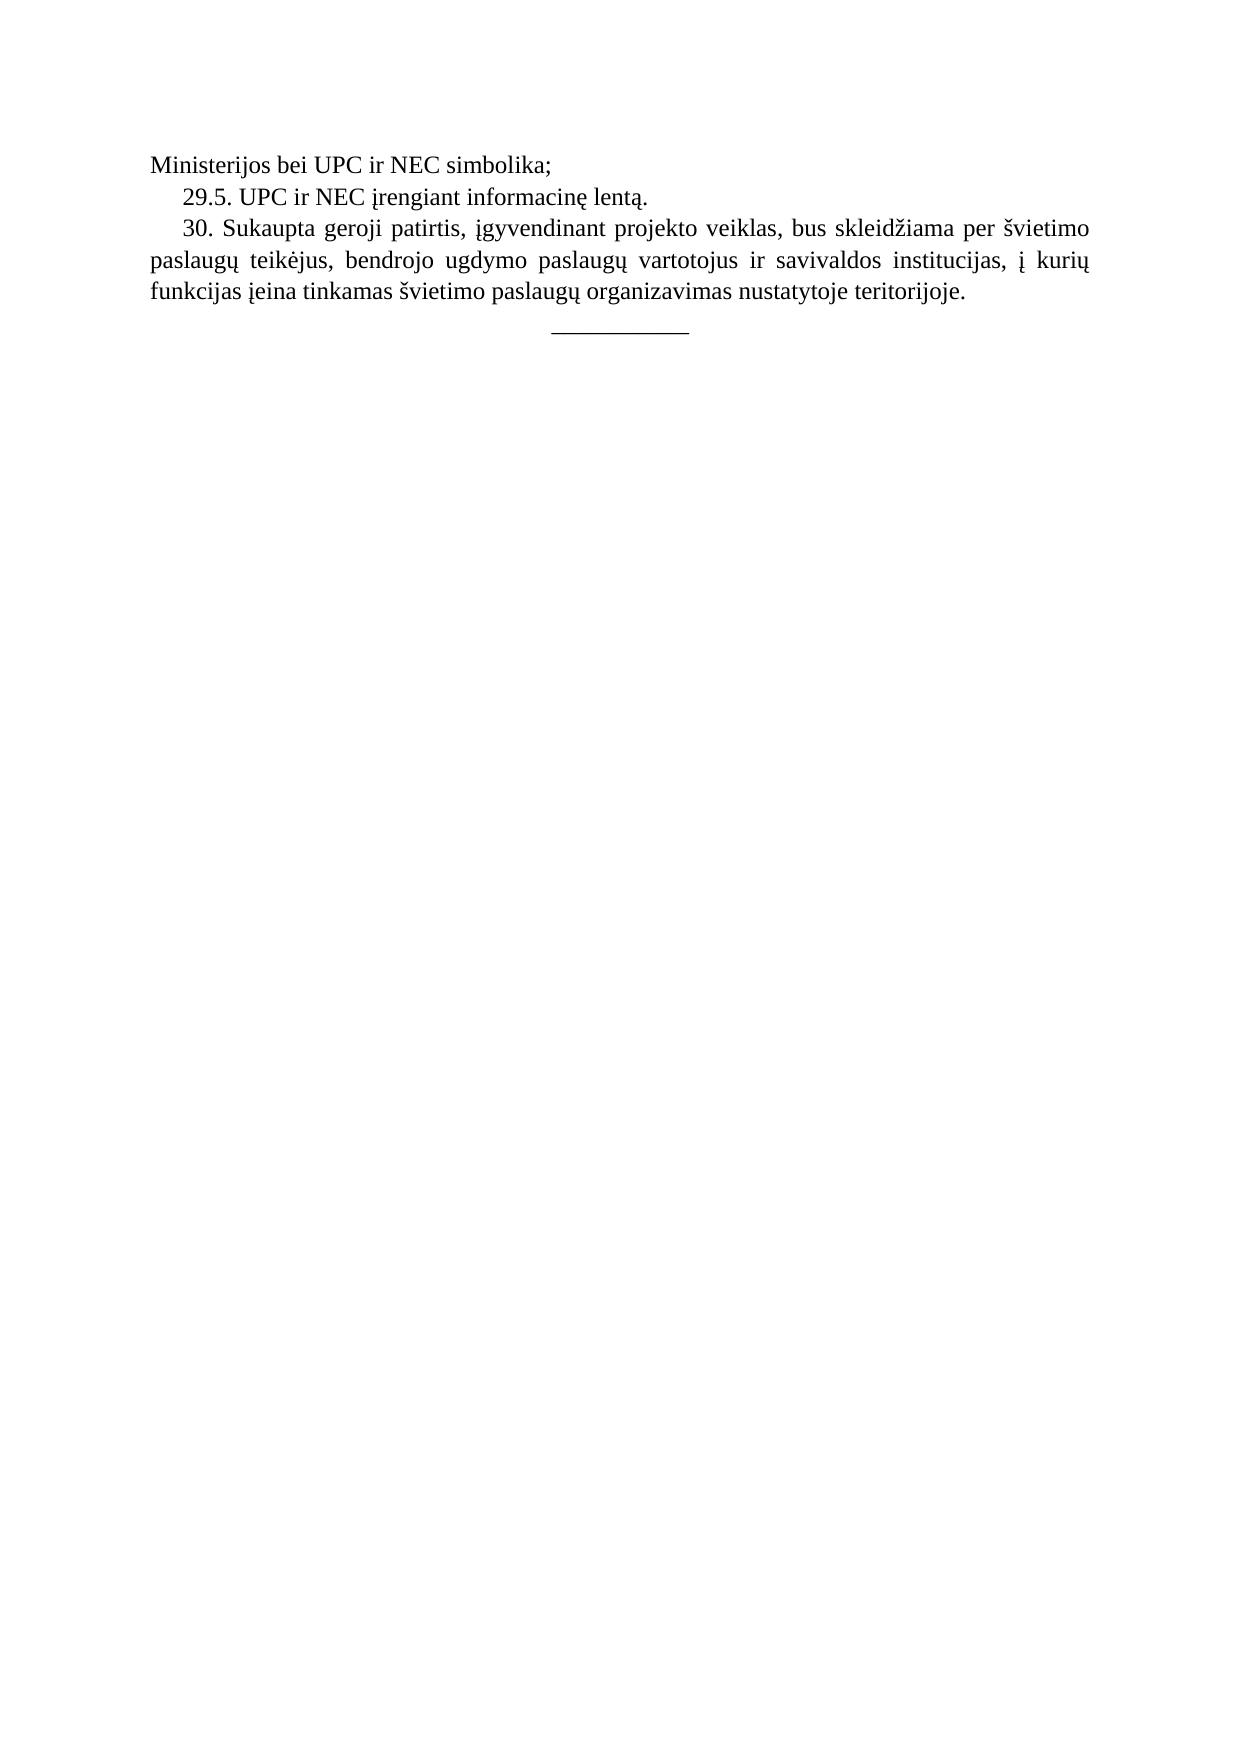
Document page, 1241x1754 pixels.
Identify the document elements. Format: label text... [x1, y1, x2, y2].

text 30. Sukaupta geroji patirtis, įgyvendinant projekto veiklas, bus skleidžiama per švietimo paslaugų teikėjus, bendrojo ugdymo paslaugų vartotojus ir savivaldos institucijas, į kurių funkcijas įeina tinkamas švietimo paslaugų organizavimas nustatytoje teritorijoje. [150, 213, 1090, 305]
text 29.5. UPC ir NEC įrengiant informacinę lentą. [150, 182, 1090, 210]
text Ministerijos bei UPC ir NEC simbolika; [150, 150, 1090, 179]
text ___________ [150, 308, 1090, 337]
